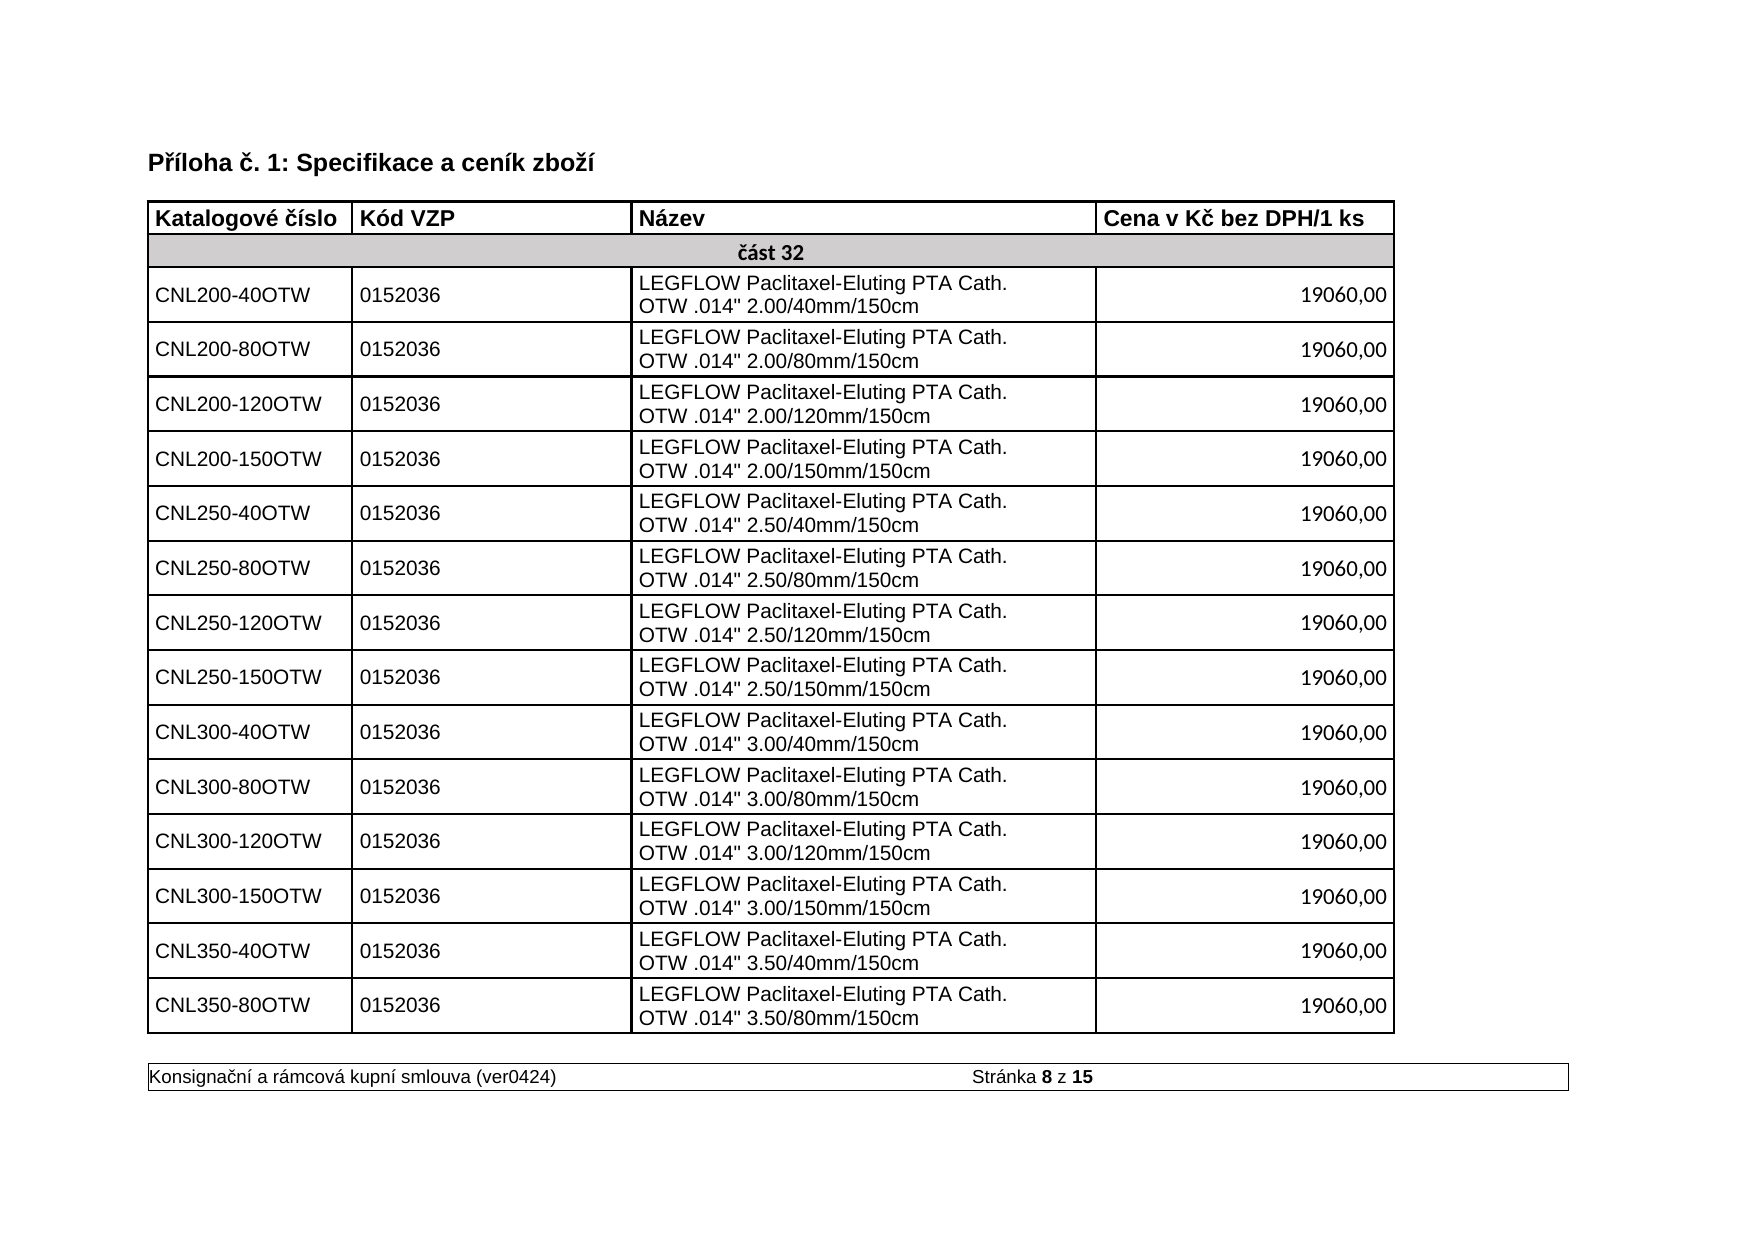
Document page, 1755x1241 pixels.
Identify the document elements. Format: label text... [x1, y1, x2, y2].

table_cell LEGFLOW Paclitaxel-Eluting PTA Cath. OTW .014" 3.50/40mm/150cm [633, 924, 1095, 977]
table_cell 19060,00 [1097, 870, 1393, 922]
table_cell CNL200-80OTW [149, 323, 351, 375]
table_cell 0152036 [353, 323, 630, 375]
table_cell LEGFLOW Paclitaxel-Eluting PTA Cath. OTW .014" 2.00/40mm/150cm [633, 268, 1095, 321]
table_cell 19060,00 [1097, 924, 1393, 977]
table_header Katalogové číslo [149, 203, 351, 233]
table_cell CNL200-120OTW [149, 378, 351, 430]
table_header Kód VZP [353, 203, 630, 233]
table_cell CNL250-120OTW [149, 596, 351, 649]
table_cell 0152036 [353, 651, 630, 703]
table_cell 0152036 [353, 706, 630, 758]
table_cell CNL250-80OTW [149, 542, 351, 594]
table_cell CNL350-80OTW [149, 979, 351, 1032]
table_cell 0152036 [353, 815, 630, 868]
table_cell LEGFLOW Paclitaxel-Eluting PTA Cath. OTW .014" 2.50/150mm/150cm [633, 651, 1095, 703]
table_cell 19060,00 [1097, 378, 1393, 430]
table_cell LEGFLOW Paclitaxel-Eluting PTA Cath. OTW .014" 2.50/80mm/150cm [633, 542, 1095, 594]
table_cell LEGFLOW Paclitaxel-Eluting PTA Cath. OTW .014" 3.50/80mm/150cm [633, 979, 1095, 1032]
table_cell LEGFLOW Paclitaxel-Eluting PTA Cath. OTW .014" 2.50/40mm/150cm [633, 487, 1095, 539]
table_cell CNL200-150OTW [149, 432, 351, 485]
table_cell 0152036 [353, 268, 630, 321]
table_header Název [633, 203, 1095, 233]
table_cell LEGFLOW Paclitaxel-Eluting PTA Cath. OTW .014" 3.00/40mm/150cm [633, 706, 1095, 758]
table_cell LEGFLOW Paclitaxel-Eluting PTA Cath. OTW .014" 2.50/120mm/150cm [633, 596, 1095, 649]
table_cell 0152036 [353, 487, 630, 539]
table_cell LEGFLOW Paclitaxel-Eluting PTA Cath. OTW .014" 2.00/150mm/150cm [633, 432, 1095, 485]
table_cell CNL300-120OTW [149, 815, 351, 868]
table_cell 19060,00 [1097, 706, 1393, 758]
table_cell LEGFLOW Paclitaxel-Eluting PTA Cath. OTW .014" 2.00/80mm/150cm [633, 323, 1095, 375]
table_cell 0152036 [353, 378, 630, 430]
table_cell část 32 [149, 235, 1393, 266]
table_cell LEGFLOW Paclitaxel-Eluting PTA Cath. OTW .014" 2.00/120mm/150cm [633, 378, 1095, 430]
table_cell 19060,00 [1097, 432, 1393, 485]
table_cell 0152036 [353, 870, 630, 922]
table_cell 19060,00 [1097, 487, 1393, 539]
table_cell 0152036 [353, 432, 630, 485]
table_cell 0152036 [353, 760, 630, 813]
table_cell 0152036 [353, 924, 630, 977]
table_cell CNL300-150OTW [149, 870, 351, 922]
table_cell 19060,00 [1097, 815, 1393, 868]
table_cell CNL300-40OTW [149, 706, 351, 758]
text Příloha č. 1: Specifikace a ceník zboží [148, 148, 1606, 176]
table_cell 19060,00 [1097, 323, 1393, 375]
table_header Cena v Kč bez DPH/1 ks [1097, 203, 1393, 233]
table_cell LEGFLOW Paclitaxel-Eluting PTA Cath. OTW .014" 3.00/150mm/150cm [633, 870, 1095, 922]
table_cell 0152036 [353, 542, 630, 594]
table_cell 19060,00 [1097, 651, 1393, 703]
table_cell 19060,00 [1097, 268, 1393, 321]
table_cell 19060,00 [1097, 979, 1393, 1032]
table_cell 19060,00 [1097, 760, 1393, 813]
table_cell 19060,00 [1097, 596, 1393, 649]
table_cell CNL350-40OTW [149, 924, 351, 977]
table_cell 0152036 [353, 596, 630, 649]
table_cell CNL300-80OTW [149, 760, 351, 813]
table_cell LEGFLOW Paclitaxel-Eluting PTA Cath. OTW .014" 3.00/80mm/150cm [633, 760, 1095, 813]
table_cell CNL250-40OTW [149, 487, 351, 539]
table_cell LEGFLOW Paclitaxel-Eluting PTA Cath. OTW .014" 3.00/120mm/150cm [633, 815, 1095, 868]
table_cell CNL250-150OTW [149, 651, 351, 703]
table_cell CNL200-40OTW [149, 268, 351, 321]
table_cell 0152036 [353, 979, 630, 1032]
table_cell 19060,00 [1097, 542, 1393, 594]
